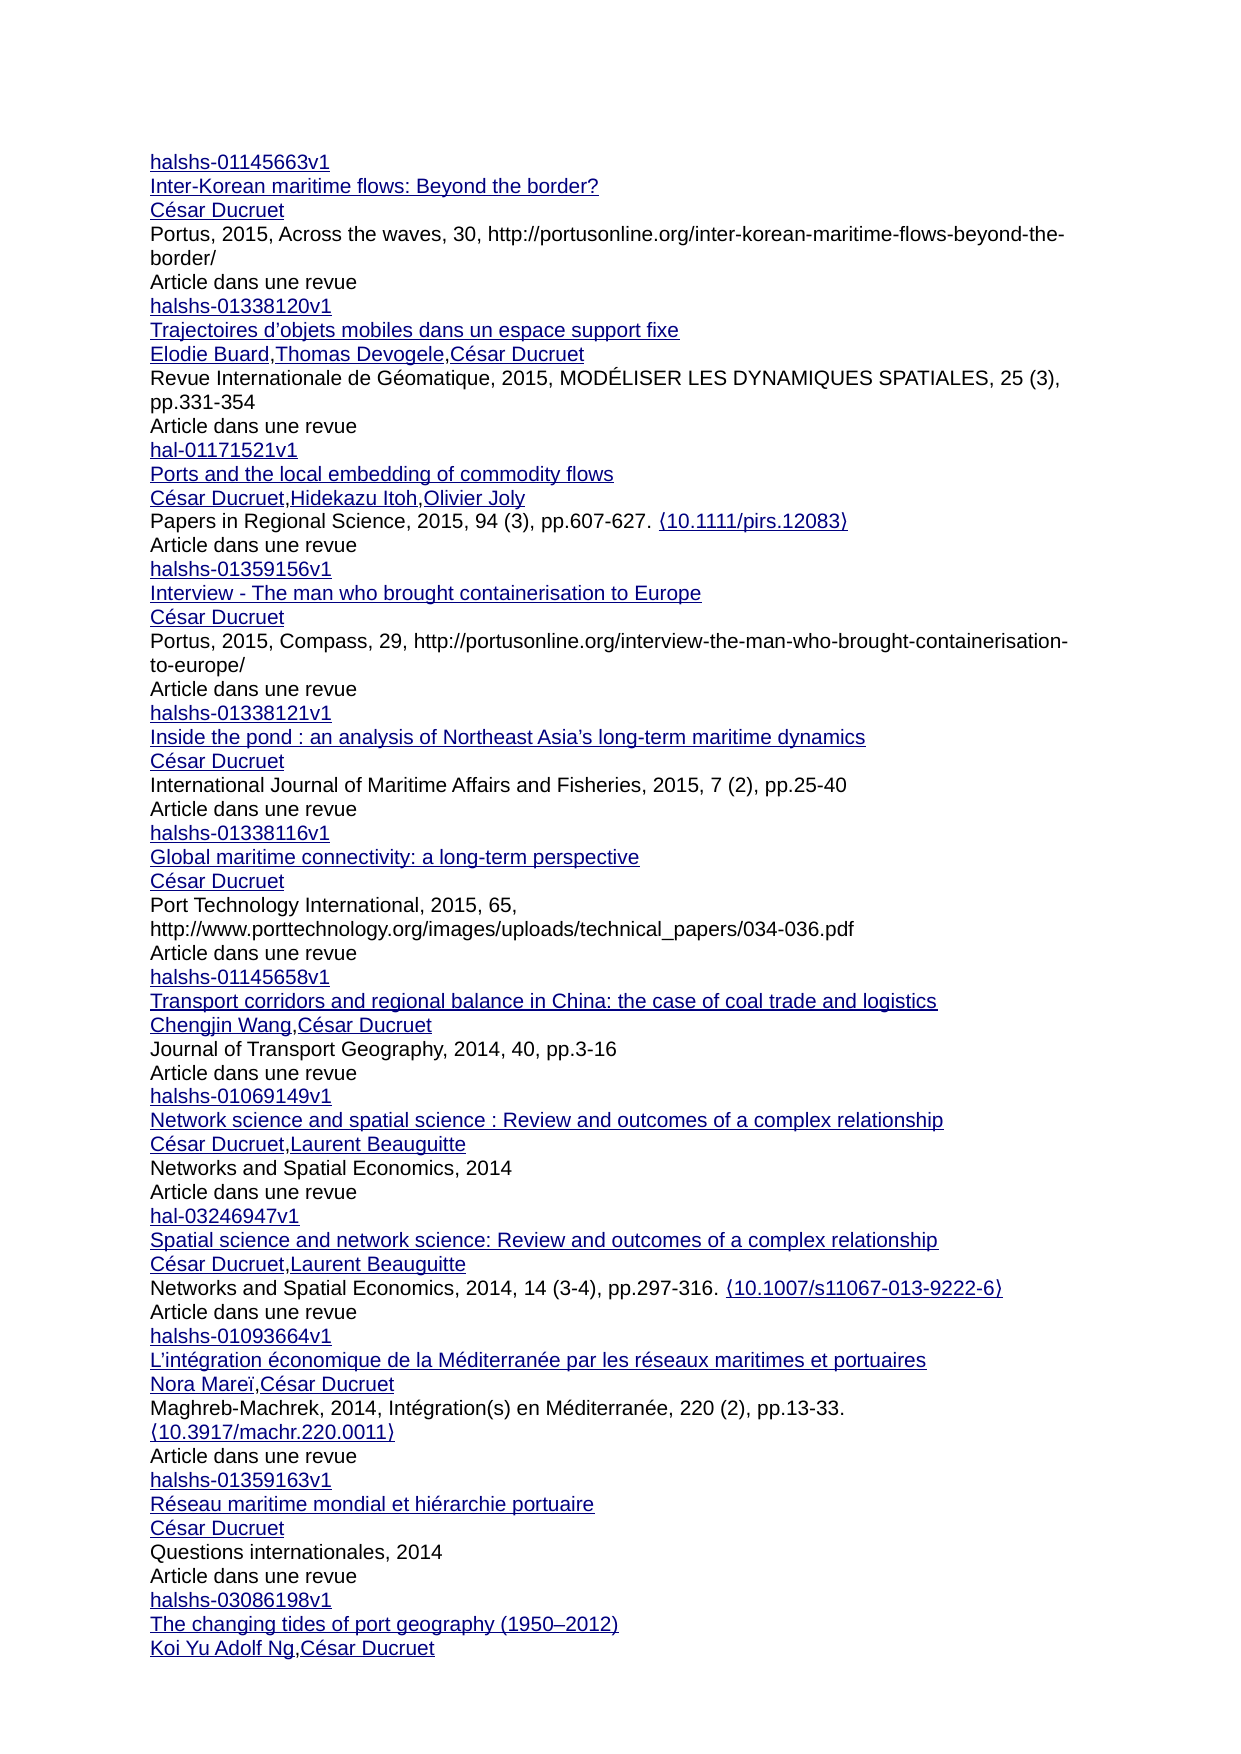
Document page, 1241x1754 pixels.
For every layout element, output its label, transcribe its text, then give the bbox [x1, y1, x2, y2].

table_cell The changing tides of port geography (1950–2012) Koi Yu Adolf Ng,César Ducruet [150, 1611, 1090, 1659]
table_cell Network science and spatial science : Review and outcomes of a complex relationship César Ducruet,Laurent Beauguitte Networks and Spatial Economics, 2014 Article dans une revue hal-03246947v1 [150, 1108, 1090, 1228]
table_cell Spatial science and network science: Review and outcomes of a complex relationship César Ducruet,Laurent Beauguitte Networks and Spatial Economics, 2014, 14 (3-4), pp.297-316. ⟨10.1007/s11067-013-9222-6⟩ Article dans une revue halshs-01093664v1 [150, 1228, 1090, 1348]
table_cell Inside the pond : an analysis of Northeast Asia’s long‐term maritime dynamics César Ducruet International Journal of Maritime Affairs and Fisheries, 2015, 7 (2), pp.25-40 Article dans une revue halshs-01338116v1 [150, 725, 1090, 845]
table_cell Global maritime connectivity: a long-term perspective César Ducruet Port Technology International, 2015, 65, http://www.porttechnology.org/images/uploads/technical_papers/034-036.pdf Article dans une revue halshs-01145658v1 [150, 845, 1090, 988]
table_cell Interview - The man who brought containerisation to Europe César Ducruet Portus, 2015, Compass, 29, http://portusonline.org/interview-the-man-who-brought-containerisation-to-europe/ Article dans une revue halshs-01338121v1 [150, 581, 1090, 725]
table_cell halshs-01145663v1 [150, 150, 1090, 174]
table_cell Ports and the local embedding of commodity flows César Ducruet,Hidekazu Itoh,Olivier Joly Papers in Regional Science, 2015, 94 (3), pp.607-627. ⟨10.1111/pirs.12083⟩ Article dans une revue halshs-01359156v1 [150, 461, 1090, 581]
table_cell Inter-Korean maritime flows: Beyond the border? César Ducruet Portus, 2015, Across the waves, 30, http://portusonline.org/inter-korean-maritime-flows-beyond-the-border/ Article dans une revue halshs-01338120v1 [150, 174, 1090, 318]
table_cell Trajectoires d’objets mobiles dans un espace support fixe Elodie Buard,Thomas Devogele,César Ducruet Revue Internationale de Géomatique, 2015, MODÉLISER LES DYNAMIQUES SPATIALES, 25 (3), pp.331-354 Article dans une revue hal-01171521v1 [150, 318, 1090, 461]
table_cell L’intégration économique de la Méditerranée par les réseaux maritimes et portuaires Nora Mareï,César Ducruet Maghreb-Machrek, 2014, Intégration(s) en Méditerranée, 220 (2), pp.13-33. ⟨10.3917/machr.220.0011⟩ Article dans une revue halshs-01359163v1 [150, 1348, 1090, 1492]
table_cell Transport corridors and regional balance in China: the case of coal trade and logistics Chengjin Wang,César Ducruet Journal of Transport Geography, 2014, 40, pp.3-16 Article dans une revue halshs-01069149v1 [150, 989, 1090, 1108]
table_cell Réseau maritime mondial et hiérarchie portuaire César Ducruet Questions internationales, 2014 Article dans une revue halshs-03086198v1 [150, 1492, 1090, 1611]
